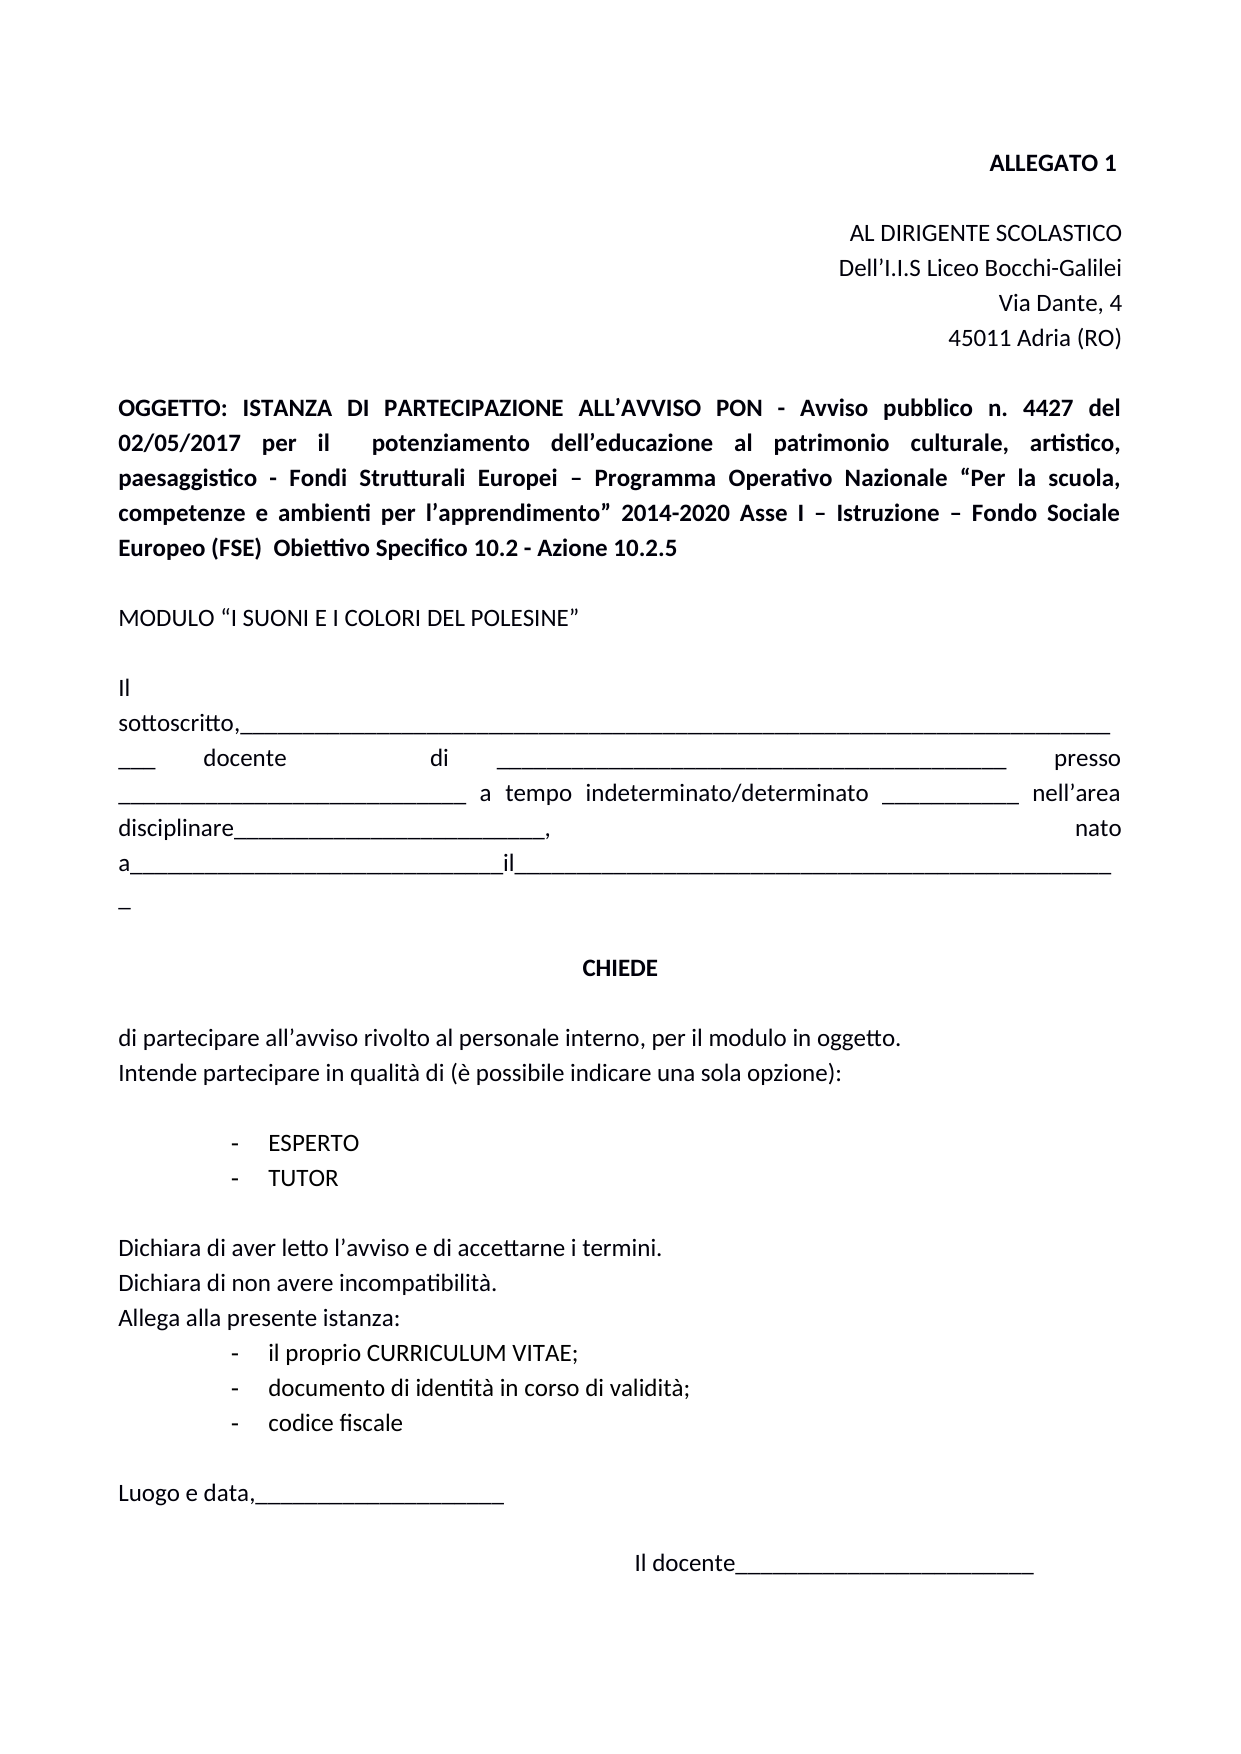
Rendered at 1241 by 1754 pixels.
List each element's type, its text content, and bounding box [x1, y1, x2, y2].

text Dell’I.I.S Liceo Bocchi-Galilei [561, 253, 1122, 283]
list ESPERTO [231, 1128, 1122, 1158]
text AL DIRIGENTE SCOLASTICO [561, 218, 1122, 248]
list codice fiscale [231, 1408, 1122, 1438]
text Il docente________________________ [634, 1548, 1122, 1578]
text CHIEDE [118, 953, 1122, 983]
text Luogo e data,____________________ [118, 1478, 1122, 1508]
text Via Dante, 4 [561, 288, 1122, 318]
text Dichiara di non avere incompatibilità. [118, 1268, 1122, 1298]
text Allega alla presente istanza: [118, 1303, 1122, 1333]
text 45011 Adria (RO) [561, 323, 1122, 353]
text di partecipare all’avviso rivolto al personale interno, per il modulo in oggetto. [118, 1023, 1122, 1053]
text MODULO “I SUONI E I COLORI DEL POLESINE” [118, 603, 1122, 633]
list documento di identità in corso di validità; [231, 1373, 1122, 1403]
list TUTOR [231, 1163, 1122, 1193]
text Dichiara di aver letto l’avviso e di accettarne i termini. [118, 1233, 1122, 1263]
text ALLEGATO 1 [118, 148, 1122, 178]
text Intende partecipare in qualità di (è possibile indicare una sola opzione): [118, 1058, 1122, 1088]
text Il sottoscritto,_________________________________________________________________________ docente di _________________________________________ presso ____________________________ a tempo indeterminato/determinato ___________ nell’area disciplinare_________________________, nato a______________________________il_________________________________________________ [118, 673, 1122, 913]
text OGGETTO: ISTANZA DI PARTECIPAZIONE ALL’AVVISO PON - Avviso pubblico n. 4427 del 02/05/2017 per il potenziamento dell’educazione al patrimonio culturale, artistico, paesaggistico - Fondi Strutturali Europei – Programma Operativo Nazionale “Per la scuola, competenze e ambienti per l’apprendimento” 2014-2020 Asse I – Istruzione – Fondo Sociale Europeo (FSE) Obiettivo Specifico 10.2 - Azione 10.2.5 [118, 393, 1122, 563]
list il proprio CURRICULUM VITAE; [231, 1338, 1122, 1368]
